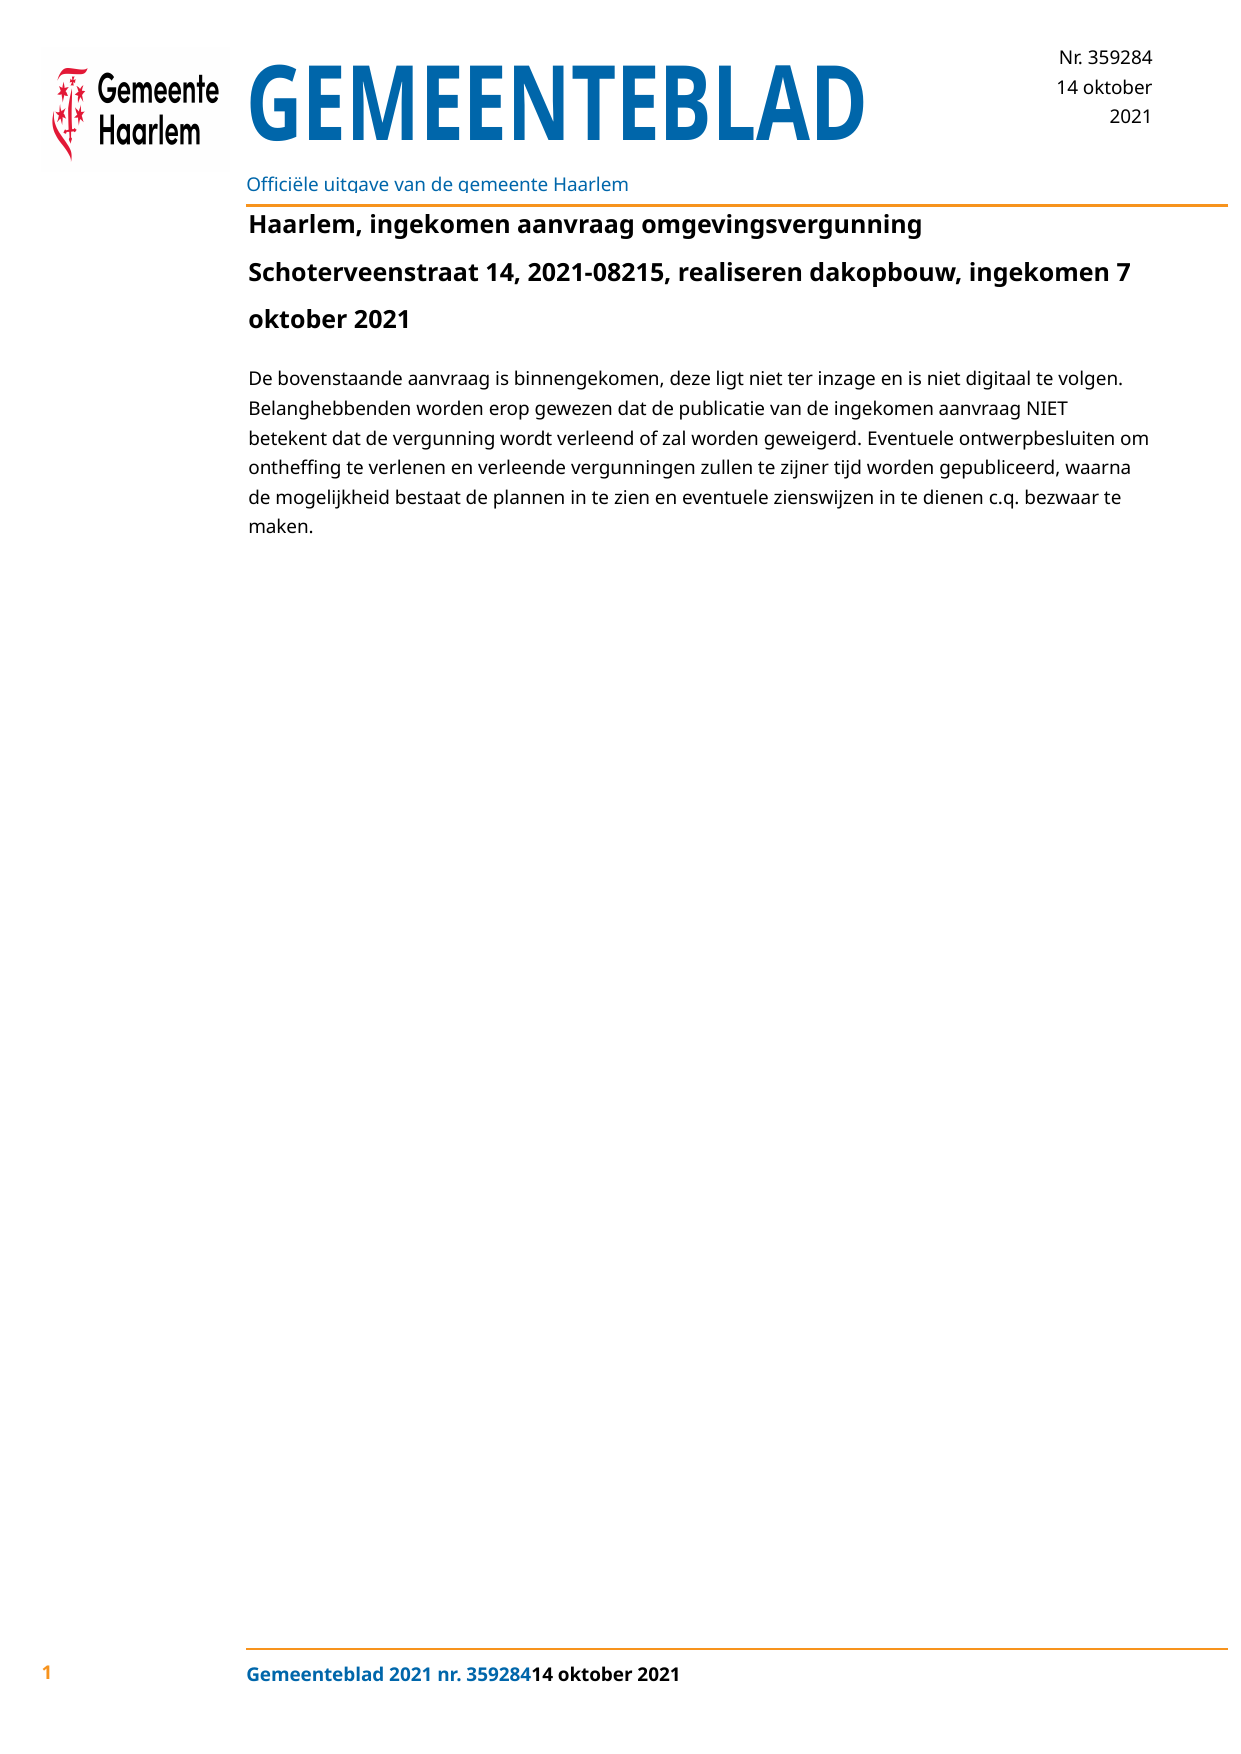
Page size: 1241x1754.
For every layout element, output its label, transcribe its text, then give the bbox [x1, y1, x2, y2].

text De bovenstaande aanvraag is binnengekomen, deze ligt niet ter inzage en is niet digitaal te volgen. Belanghebbenden worden erop gewezen dat de publicatie van de ingekomen aanvraag NIET betekent dat de vergunning wordt verleend of zal worden geweigerd. Eventuele ontwerpbesluiten om ontheffing te verlenen en verleende vergunningen zullen te zijner tijd worden gepubliceerd, waarna de mogelijkheid bestaat de plannen in te zien en eventuele zienswijzen in te dienen c.q. bezwaar te maken. [248, 366, 1152, 539]
text Haarlem, ingekomen aanvraag omgevingsvergunning Schoterveenstraat 14, 2021-08215, realiseren dakopbouw, ingekomen 7 oktober 2021 [248, 207, 1152, 336]
picture [41, 47, 231, 172]
